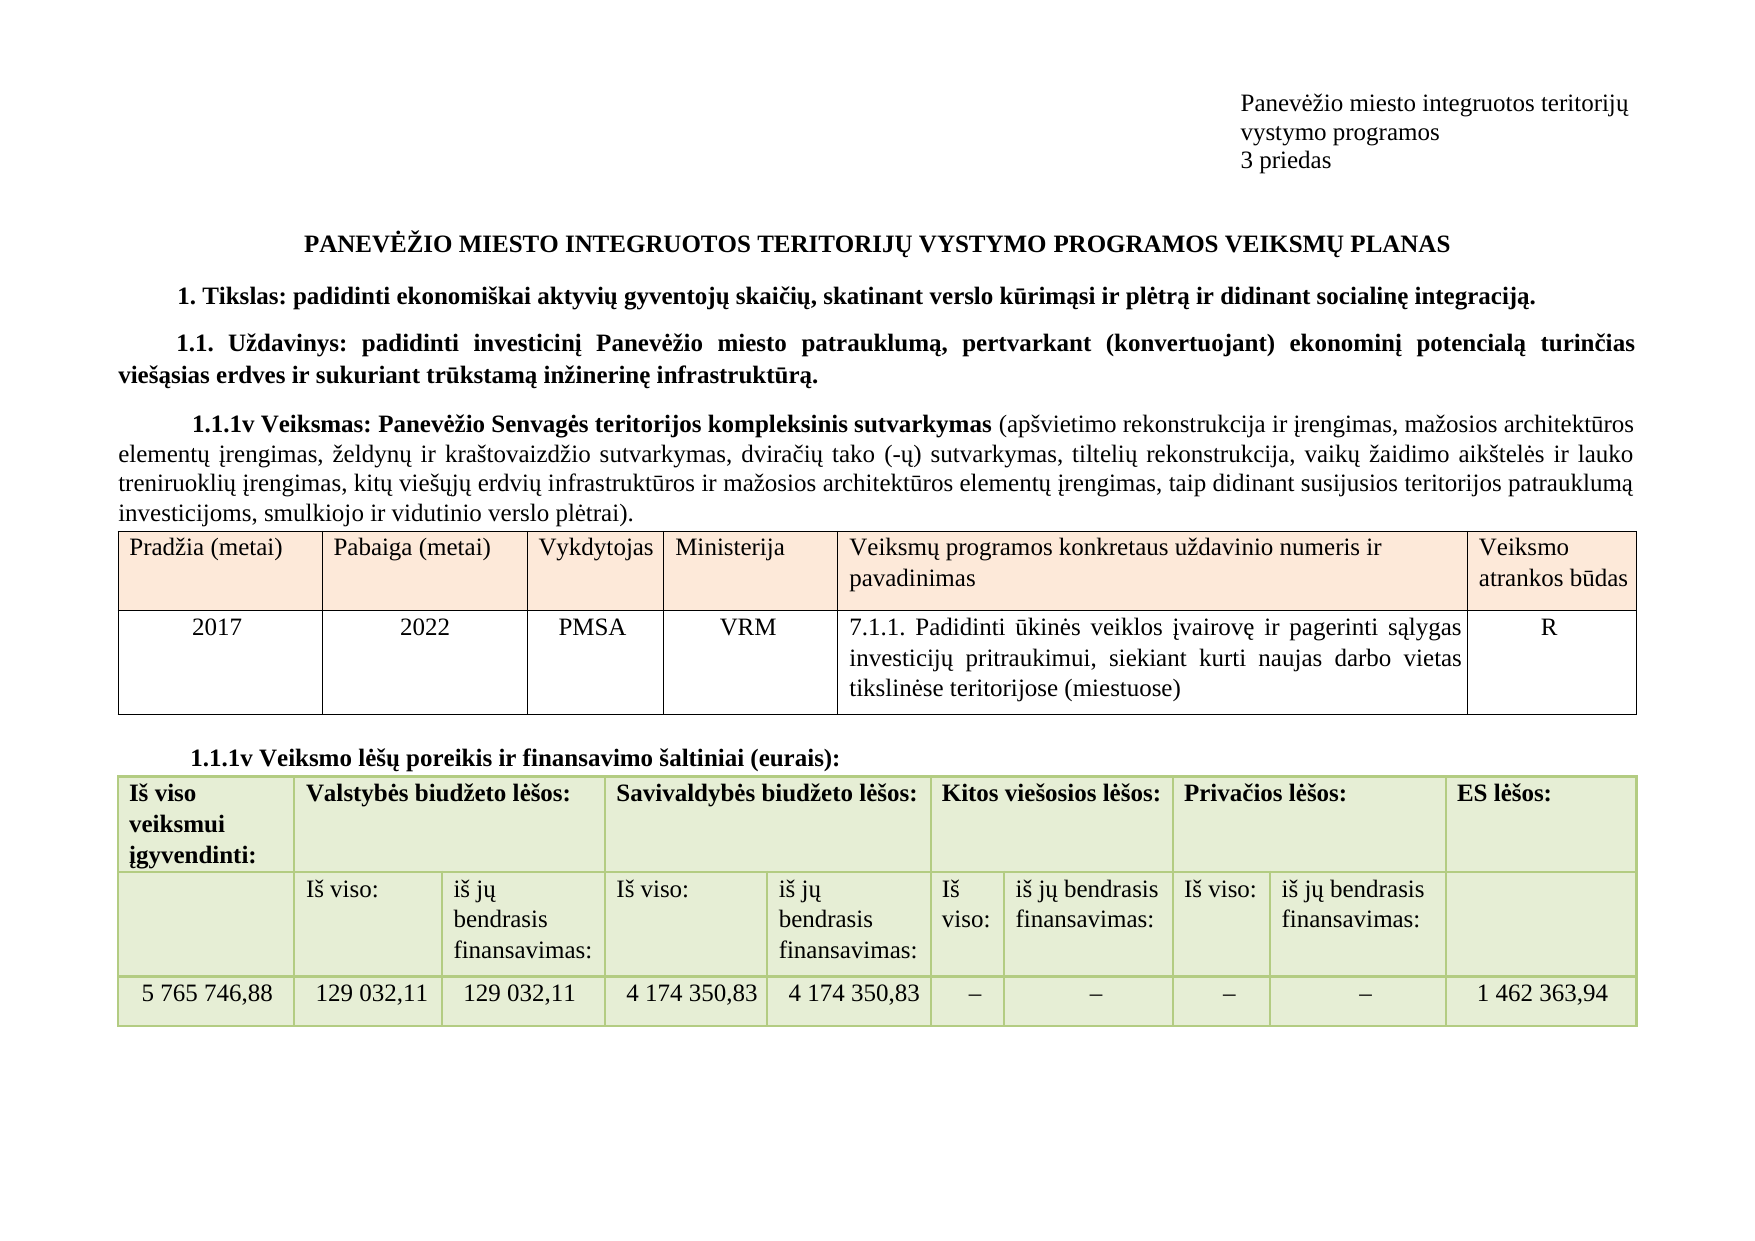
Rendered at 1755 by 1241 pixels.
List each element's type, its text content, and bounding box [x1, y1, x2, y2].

table_header Kitos viešosios lėšos: [932, 778, 1172, 871]
table_cell PMSA [528, 611, 663, 713]
table_cell Iš viso: [295, 873, 441, 975]
table_header Vykdytojas [528, 532, 663, 610]
table_cell 1 462 363,94 [1447, 978, 1635, 1025]
table_header Iš viso veiksmui įgyvendinti: [119, 778, 293, 871]
table_header Pradžia (metai) [119, 532, 322, 610]
table_cell 4 174 350,83 [606, 978, 766, 1025]
table_header Ministerija [664, 532, 837, 610]
table_header Veiksmo atrankos būdas [1468, 532, 1636, 610]
table_header Privačios lėšos: [1174, 778, 1445, 871]
table_cell R [1468, 611, 1636, 713]
table_cell – [932, 978, 1003, 1025]
table_cell VRM [664, 611, 837, 713]
text vystymo programos [1240, 117, 1635, 145]
table_cell 2017 [119, 611, 322, 713]
table_header Veiksmų programos konkretaus uždavinio numeris ir pavadinimas [838, 532, 1467, 610]
text 3 priedas [1240, 145, 1635, 174]
table_cell 5 765 746,88 [119, 978, 293, 1025]
text 1.1. Uždavinys: padidinti investicinį Panevėžio miesto patrauklumą, pertvarkant (konvertuojant) ekonominį potencialą turinčias viešąsias erdves ir sukuriant trūkstamą inžinerinę infrastruktūrą. [118, 328, 1636, 388]
table_header ES lėšos: [1447, 778, 1635, 871]
table_header Valstybės biudžeto lėšos: [295, 778, 604, 871]
table_cell 129 032,11 [295, 978, 441, 1025]
table_cell iš jų bendrasis finansavimas: [1005, 873, 1172, 975]
text 1. Tikslas: padidinti ekonomiškai aktyvių gyventojų skaičių, skatinant verslo kūrimąsi ir plėtrą ir didinant socialinę integraciją. [119, 281, 1636, 310]
table_cell Iš viso: [606, 873, 766, 975]
table_cell 7.1.1. Padidinti ūkinės veiklos įvairovę ir pagerinti sąlygas investicijų pritraukimui, siekiant kurti naujas darbo vietas tikslinėse teritorijose (miestuose) [838, 611, 1467, 713]
table_cell iš jų bendrasis finansavimas: [443, 873, 604, 975]
table_cell – [1174, 978, 1269, 1025]
table_cell 2022 [323, 611, 527, 713]
table_header Savivaldybės biudžeto lėšos: [606, 778, 930, 871]
table_cell iš jų bendrasis finansavimas: [1271, 873, 1445, 975]
text Panevėžio miesto integruotos teritorijų [1240, 88, 1635, 117]
text 1.1.1v Veiksmo lėšų poreikis ir finansavimo šaltiniai (eurais): [190, 743, 1636, 772]
table_cell Iš viso: [932, 873, 1003, 975]
table_header Pabaiga (metai) [323, 532, 527, 610]
text PANEVĖŽIO MIESTO INTEGRUOTOS TERITORIJŲ VYSTYMO PROGRAMOS VEIKSMŲ PLANAS [118, 229, 1636, 257]
table_cell – [1005, 978, 1172, 1025]
text 1.1.1v Veiksmas: Panevėžio Senvagės teritorijos kompleksinis sutvarkymas (apšvietimo rekonstrukcija ir įrengimas, mažosios architektūros elementų įrengimas, želdynų ir kraštovaizdžio sutvarkymas, dviračių tako (-ų) sutvarkymas, tiltelių rekonstrukcija, vaikų žaidimo aikštelės ir lauko treniruoklių įrengimas, kitų viešųjų erdvių infrastruktūros ir mažosios architektūros elementų įrengimas, taip didinant susijusios teritorijos patrauklumą investicijoms, smulkiojo ir vidutinio verslo plėtrai). [118, 409, 1635, 527]
table_cell iš jų bendrasis finansavimas: [768, 873, 930, 975]
table_cell 129 032,11 [443, 978, 604, 1025]
table_cell – [1271, 978, 1445, 1025]
table_cell Iš viso: [1174, 873, 1269, 975]
table_cell [119, 873, 293, 975]
table_cell 4 174 350,83 [768, 978, 930, 1025]
table_cell [1447, 873, 1635, 975]
